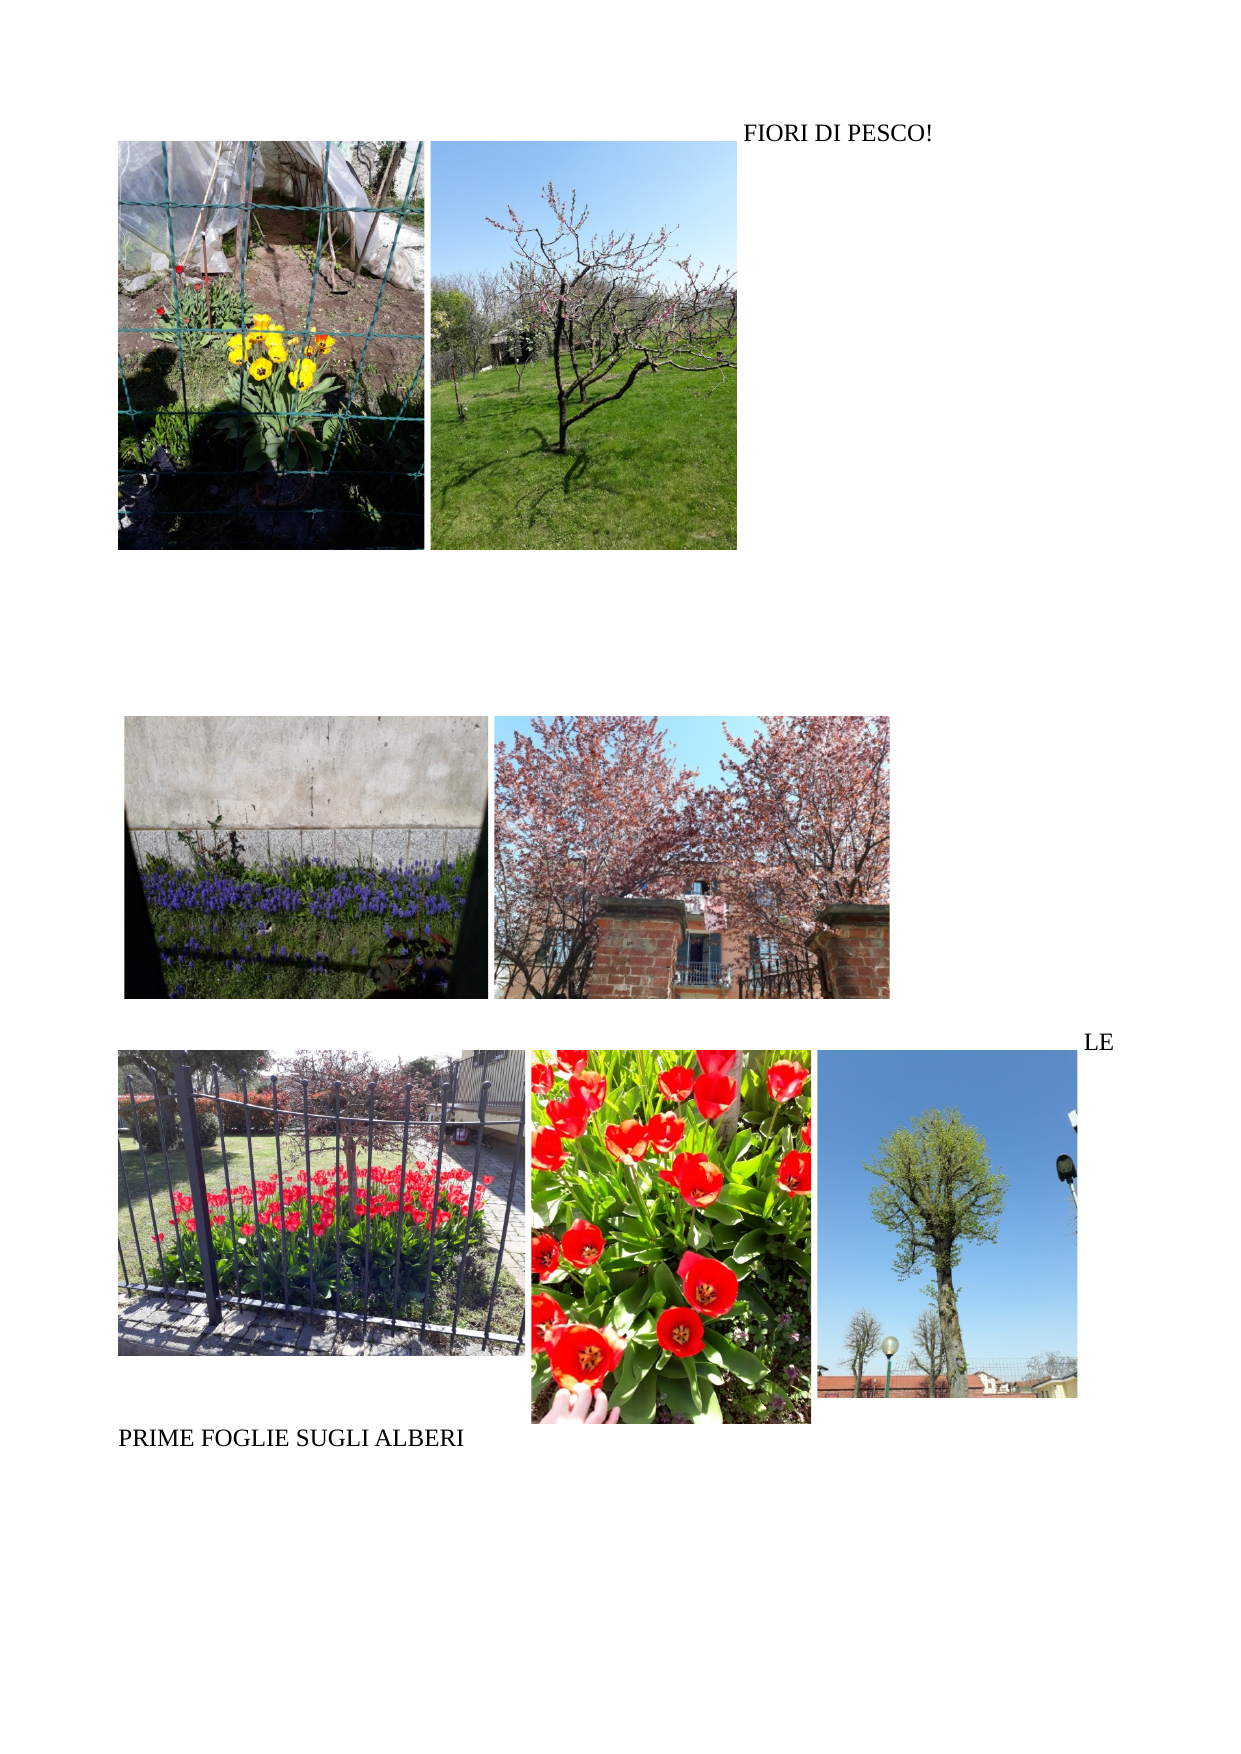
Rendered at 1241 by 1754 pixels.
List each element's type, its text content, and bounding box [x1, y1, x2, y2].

text LE PRIME FOGLIE SUGLI ALBERI [118, 1027, 1122, 1452]
text FIORI DI PESCO! [118, 118, 1122, 550]
